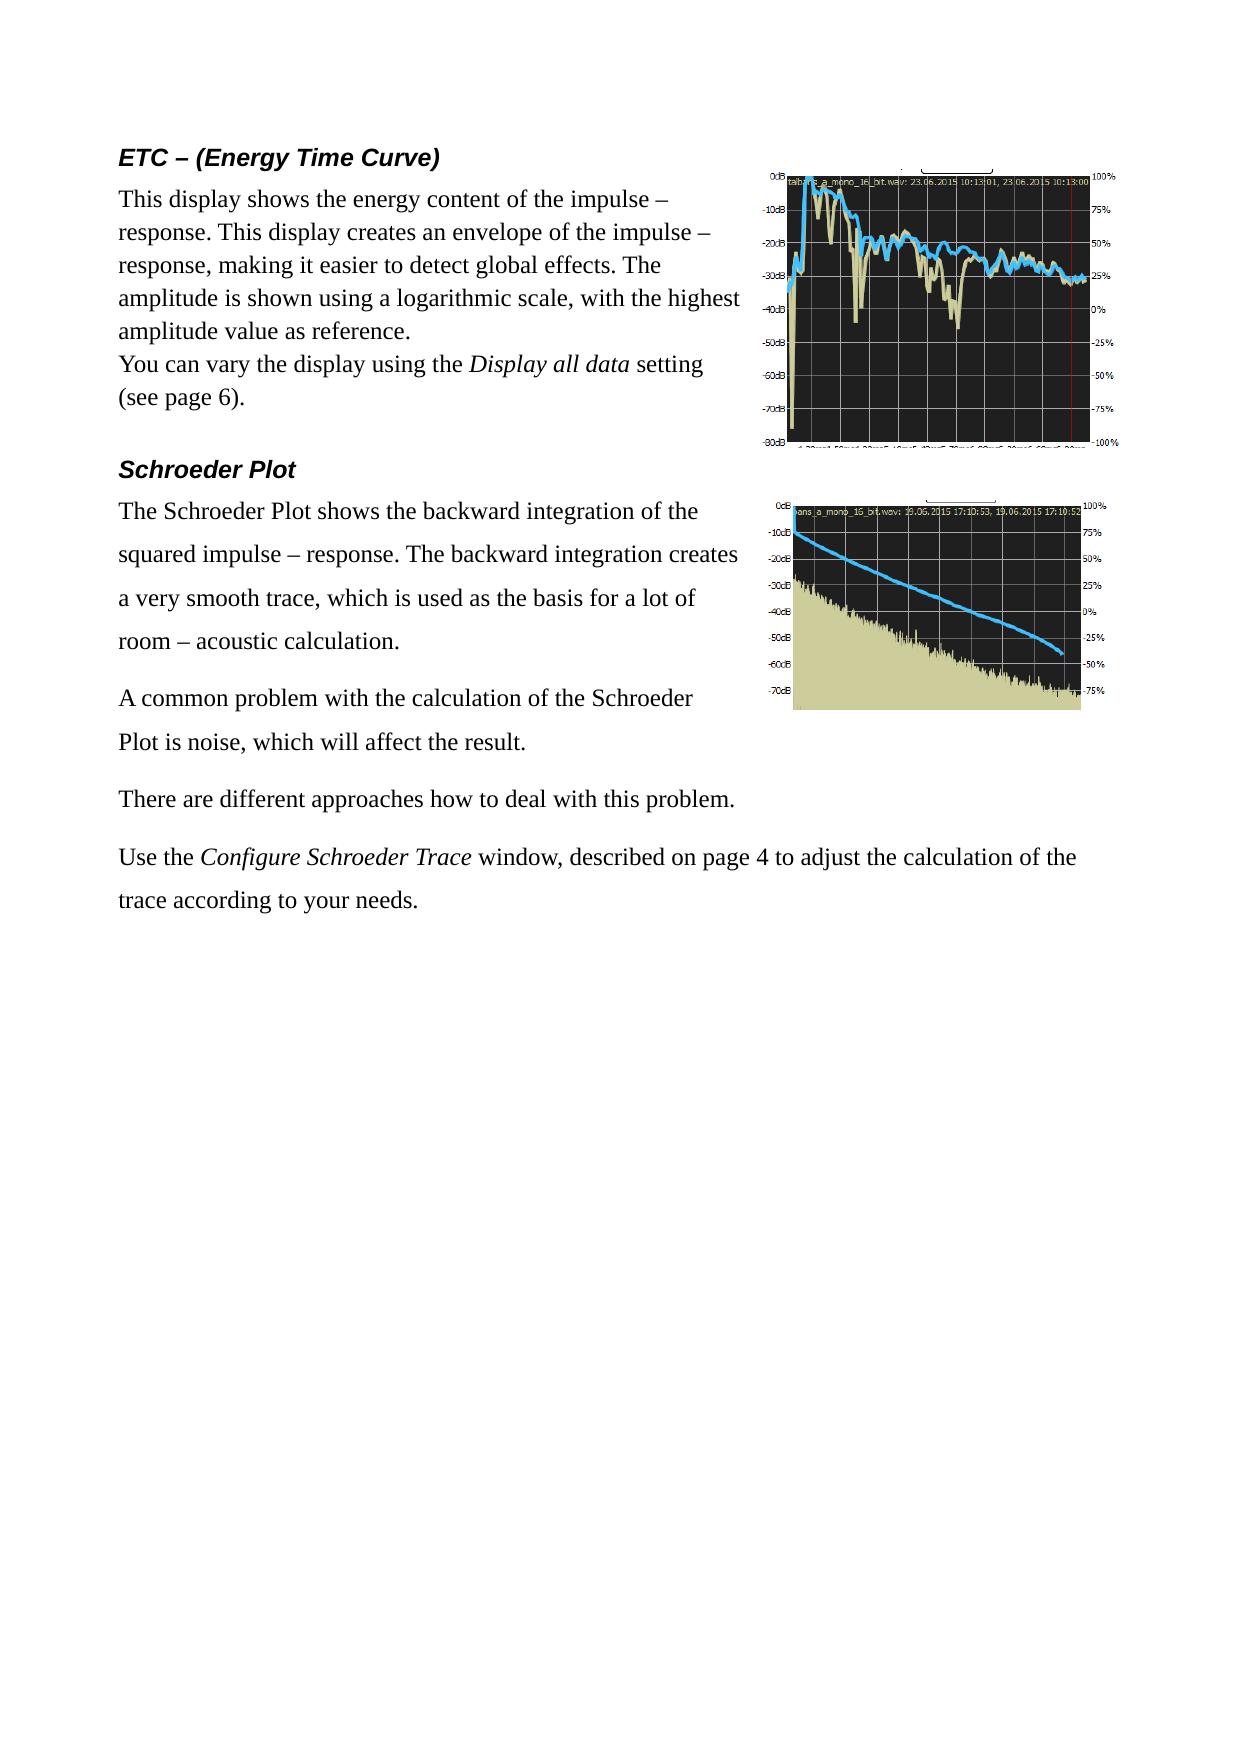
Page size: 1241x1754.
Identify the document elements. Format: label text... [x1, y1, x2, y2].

subtitle Schroeder Plot [118, 455, 1122, 484]
text This display shows the energy content of the impulse – response. This display creates an envelope of the impulse – response, making it easier to detect global effects. The amplitude is shown using a logarithmic scale, with the highest amplitude value as reference. You can vary the display using the Display all data setting (see page 6). [118, 184, 760, 411]
picture [751, 500, 1123, 710]
text Use the Configure Schroeder Trace window, described on page 4 to adjust the calculation of the trace according to your needs. [118, 842, 1122, 914]
text The Schroeder Plot shows the backward integration of the squared impulse – response. The backward integration creates a very smooth trace, which is used as the basis for a lot of room – acoustic calculation. [118, 496, 1122, 654]
text A common problem with the calculation of the Schroeder Plot is noise, which will affect the result. [118, 683, 1122, 755]
text There are different approaches how to deal with this problem. [118, 784, 1122, 813]
picture [760, 169, 1123, 448]
subtitle ETC – (Energy Time Curve) [118, 143, 1122, 172]
